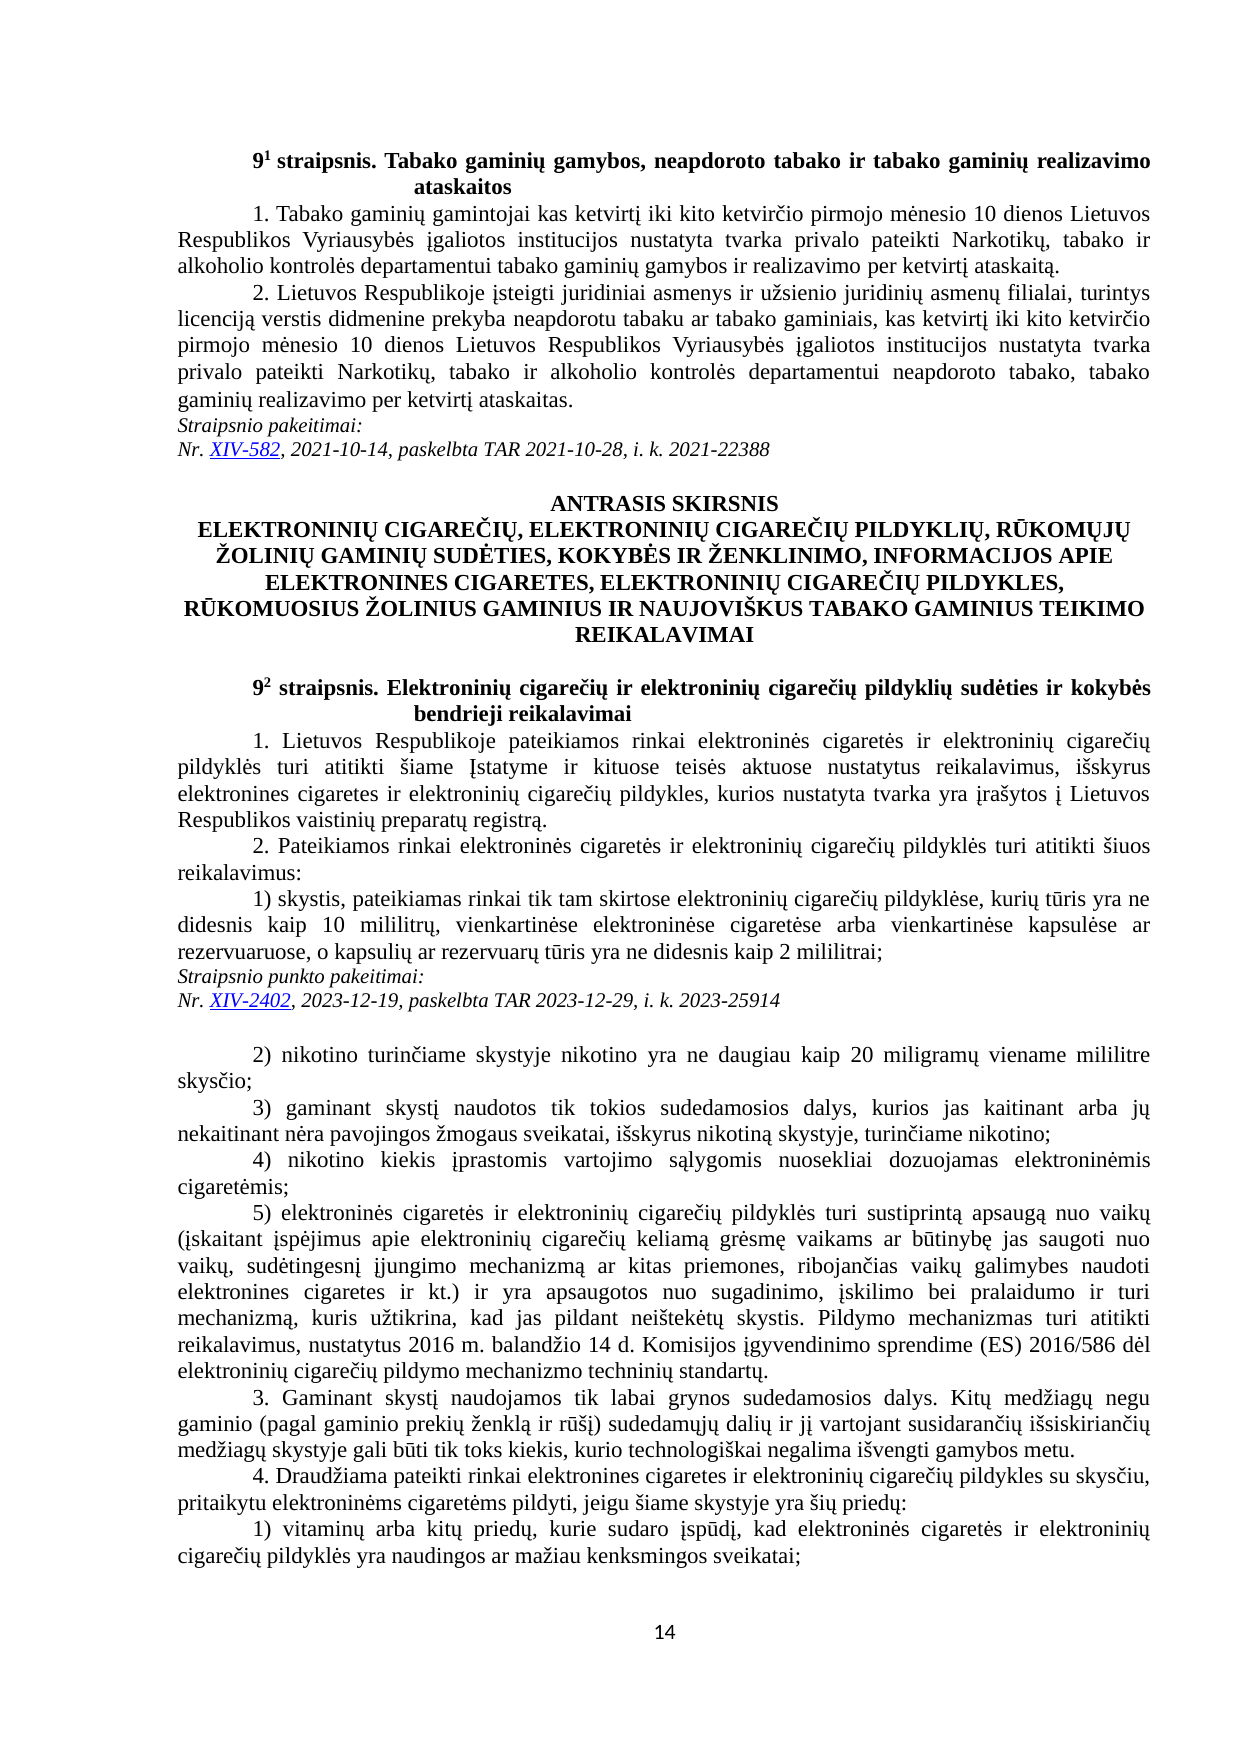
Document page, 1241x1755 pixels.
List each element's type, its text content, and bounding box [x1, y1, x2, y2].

text 91 straipsnis. Tabako gaminių gamybos, neapdoroto tabako ir tabako gaminių realizavimo ataskaitos [252, 147, 1152, 199]
text 1) skystis, pateikiamas rinkai tik tam skirtose elektroninių cigarečių pildyklėse, kurių tūris yra ne didesnis kaip 10 mililitrų, vienkartinėse elektroninėse cigaretėse arba vienkartinėse kapsulėse ar rezervuaruose, o kapsulių ar rezervuarų tūris yra ne didesnis kaip 2 mililitrai; [177, 885, 1152, 964]
text Nr. XIV-2402, 2023-12-19, paskelbta TAR 2023-12-29, i. k. 2023-25914 [177, 988, 1152, 1012]
text 1. Tabako gaminių gamintojai kas ketvirtį iki kito ketvirčio pirmojo mėnesio 10 dienos Lietuvos Respublikos Vyriausybės įgaliotos institucijos nustatyta tvarka privalo pateikti Narkotikų, tabako ir alkoholio kontrolės departamentui tabako gaminių gamybos ir realizavimo per ketvirtį ataskaitą. [177, 199, 1152, 279]
text Straipsnio pakeitimai: [177, 413, 1152, 437]
text 1. Lietuvos Respublikoje pateikiamos rinkai elektroninės cigaretės ir elektroninių cigarečių pildyklės turi atitikti šiame Įstatyme ir kituose teisės aktuose nustatytus reikalavimus, išskyrus elektronines cigaretes ir elektroninių cigarečių pildykles, kurios nustatyta tvarka yra įrašytos į Lietuvos Respublikos vaistinių preparatų registrą. [177, 727, 1152, 832]
text 2. Pateikiamos rinkai elektroninės cigaretės ir elektroninių cigarečių pildyklės turi atitikti šiuos reikalavimus: [177, 832, 1152, 885]
text 92 straipsnis. Elektroninių cigarečių ir elektroninių cigarečių pildyklių sudėties ir kokybės bendrieji reikalavimai [252, 674, 1152, 727]
text 4. Draudžiama pateikti rinkai elektronines cigaretes ir elektroninių cigarečių pildykles su skysčiu, pritaikytu elektroninėms cigaretėms pildyti, jeigu šiame skystyje yra šių priedų: [177, 1463, 1152, 1515]
text ELEKTRONINIŲ CIGAREČIŲ, ELEKTRONINIŲ CIGAREČIŲ PILDYKLIŲ, RŪKOMŲJŲ ŽOLINIŲ GAMINIŲ SUDĖTIES, KOKYBĖS IR ŽENKLINIMO, INFORMACIJOS APIE ELEKTRONINES CIGARETES, ELEKTRONINIŲ CIGAREČIŲ PILDYKLES, RŪKOMUOSIUS ŽOLINIUS GAMINIUS IR NAUJOVIŠKUS TABAKO GAMINIUS TEIKIMO REIKALAVIMAI [177, 516, 1152, 648]
text 2) nikotino turinčiame skystyje nikotino yra ne daugiau kaip 20 miligramų viename mililitre skysčio; [177, 1041, 1152, 1094]
text 1) vitaminų arba kitų priedų, kurie sudaro įspūdį, kad elektroninės cigaretės ir elektroninių cigarečių pildyklės yra naudingos ar mažiau kenksmingos sveikatai; [177, 1515, 1152, 1568]
text 4) nikotino kiekis įprastomis vartojimo sąlygomis nuosekliai dozuojamas elektroninėmis cigaretėmis; [177, 1146, 1152, 1199]
text 3) gaminant skystį naudotos tik tokios sudedamosios dalys, kurios jas kaitinant arba jų nekaitinant nėra pavojingos žmogaus sveikatai, išskyrus nikotiną skystyje, turinčiame nikotino; [177, 1094, 1152, 1146]
text Nr. XIV-582, 2021-10-14, paskelbta TAR 2021-10-28, i. k. 2021-22388 [177, 437, 1152, 461]
text ANTRASIS SKIRSNIS [177, 490, 1152, 516]
text Straipsnio punkto pakeitimai: [177, 964, 1152, 988]
text 5) elektroninės cigaretės ir elektroninių cigarečių pildyklės turi sustiprintą apsaugą nuo vaikų (įskaitant įspėjimus apie elektroninių cigarečių keliamą grėsmę vaikams ar būtinybę jas saugoti nuo vaikų, sudėtingesnį įjungimo mechanizmą ar kitas priemones, ribojančias vaikų galimybes naudoti elektronines cigaretes ir kt.) ir yra apsaugotos nuo sugadinimo, įskilimo bei pralaidumo ir turi mechanizmą, kuris užtikrina, kad jas pildant neištekėtų skystis. Pildymo mechanizmas turi atitikti reikalavimus, nustatytus 2016 m. balandžio 14 d. Komisijos įgyvendinimo sprendime (ES) 2016/586 dėl elektroninių cigarečių pildymo mechanizmo techninių standartų. [177, 1199, 1152, 1383]
text 3. Gaminant skystį naudojamos tik labai grynos sudedamosios dalys. Kitų medžiagų negu gaminio (pagal gaminio prekių ženklą ir rūšį) sudedamųjų dalių ir jį vartojant susidarančių išsiskiriančių medžiagų skystyje gali būti tik toks kiekis, kurio technologiškai negalima išvengti gamybos metu. [177, 1383, 1152, 1463]
text 2. Lietuvos Respublikoje įsteigti juridiniai asmenys ir užsienio juridinių asmenų filialai, turintys licenciją verstis didmenine prekyba neapdorotu tabaku ar tabako gaminiais, kas ketvirtį iki kito ketvirčio pirmojo mėnesio 10 dienos Lietuvos Respublikos Vyriausybės įgaliotos institucijos nustatyta tvarka privalo pateikti Narkotikų, tabako ir alkoholio kontrolės departamentui neapdoroto tabako, tabako gaminių realizavimo per ketvirtį ataskaitas. [177, 279, 1152, 413]
